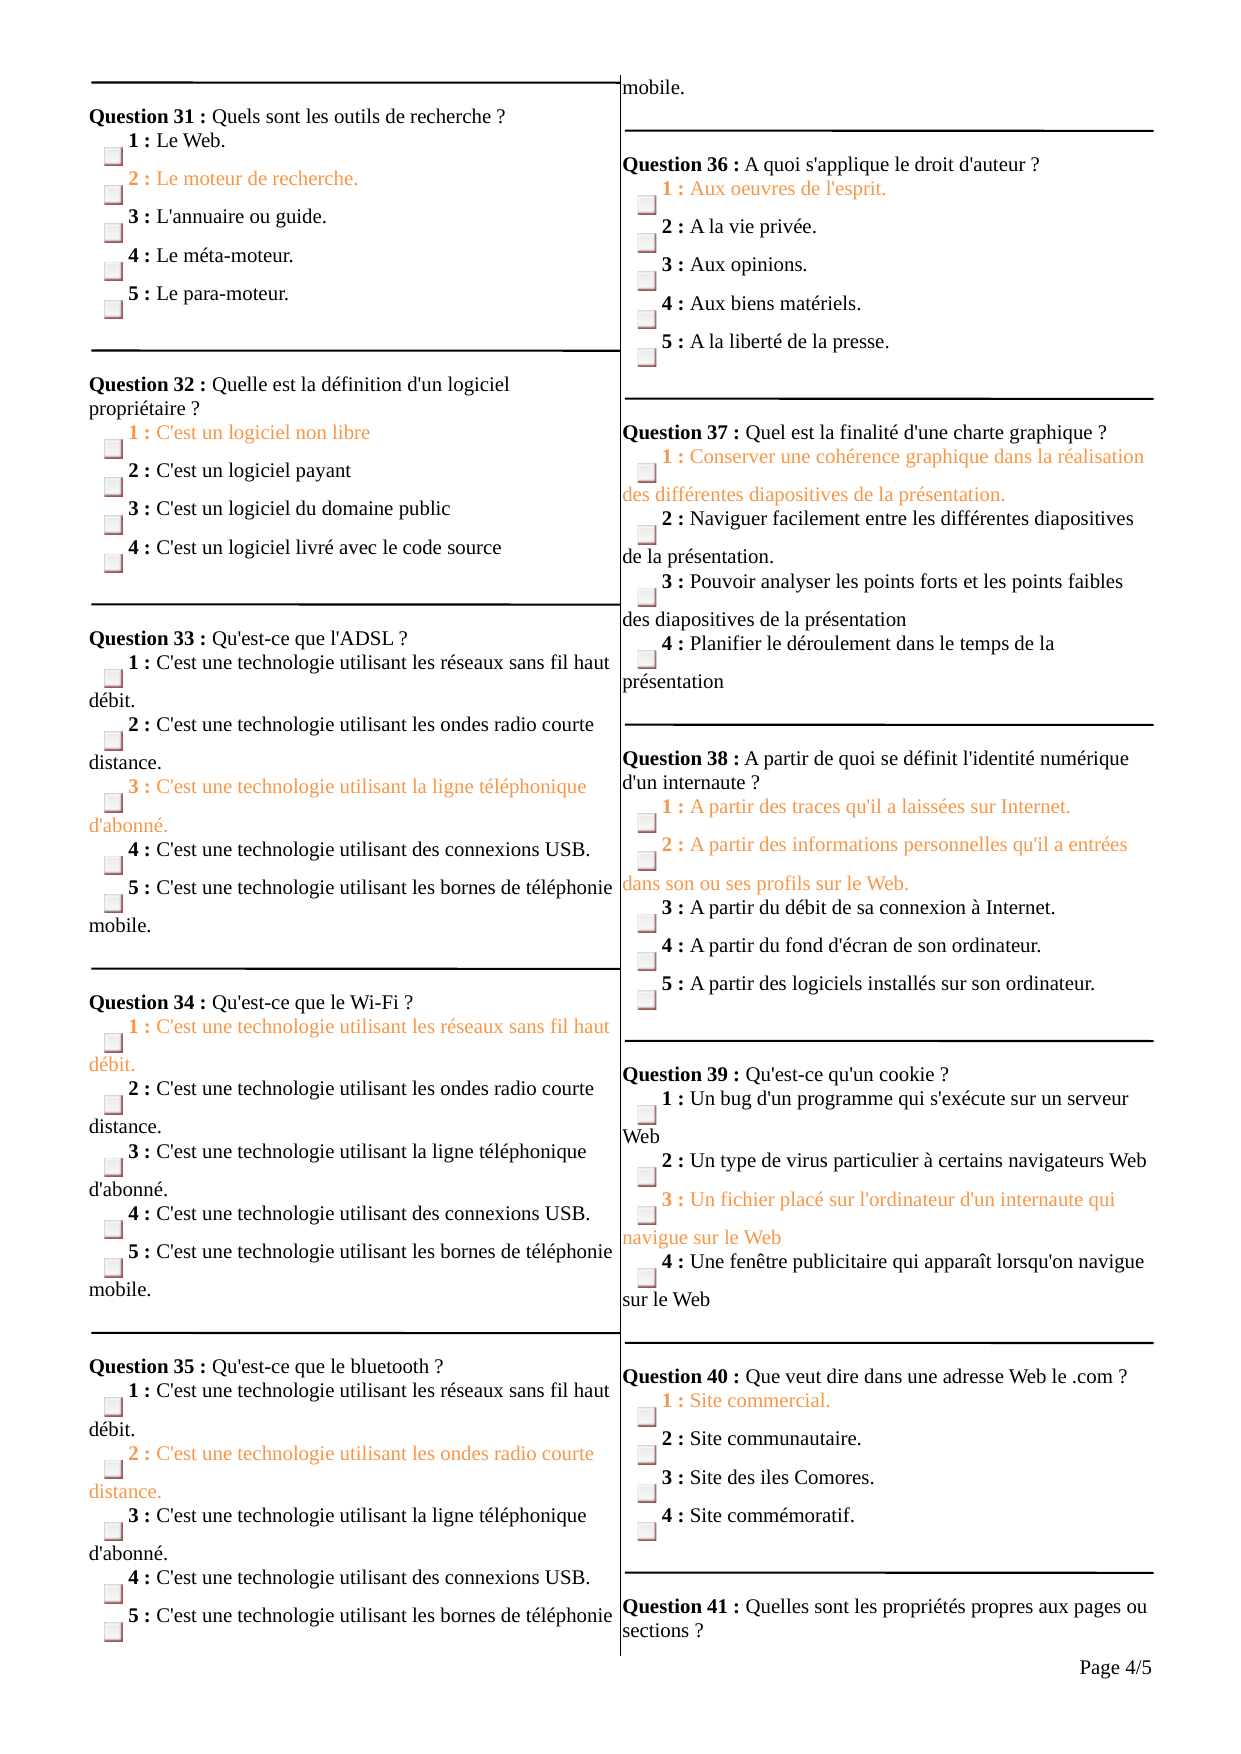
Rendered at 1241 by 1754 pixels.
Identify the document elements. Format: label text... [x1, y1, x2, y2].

text 3 : Site des iles Comores. [622, 1464, 1152, 1503]
text 5 : C'est une technologie utilisant les bornes de téléphonie [88, 1603, 618, 1642]
text 3 : C'est une technologie utilisant la ligne téléphonique d'abonné. [88, 1503, 618, 1565]
text 2 : C'est une technologie utilisant les ondes radio courte distance. [88, 712, 618, 774]
text 4 : C'est une technologie utilisant des connexions USB. [88, 1565, 618, 1603]
text 5 : A la liberté de la presse. [622, 329, 1152, 367]
text 1 : C'est un logiciel non libre [88, 420, 618, 458]
text Question 34 : Qu'est-ce que le Wi-Fi ? [88, 990, 618, 1014]
text 4 : Une fenêtre publicitaire qui apparaît lorsqu'on navigue sur le Web [622, 1249, 1152, 1311]
text Question 35 : Qu'est-ce que le bluetooth ? [88, 1354, 618, 1378]
text 5 : A partir des logiciels installés sur son ordinateur. [622, 971, 1152, 1009]
text 3 : L'annuaire ou guide. [88, 204, 618, 242]
text 1 : A partir des traces qu'il a laissées sur Internet. [622, 794, 1152, 832]
text Question 39 : Qu'est-ce qu'un cookie ? [622, 1062, 1152, 1086]
text 4 : A partir du fond d'écran de son ordinateur. [622, 933, 1152, 971]
text 4 : C'est une technologie utilisant des connexions USB. [88, 837, 618, 875]
text 1 : Conserver une cohérence graphique dans la réalisation des différentes diapositives de la présentation. [622, 444, 1152, 506]
text 2 : C'est un logiciel payant [88, 458, 618, 496]
text 2 : Naviguer facilement entre les différentes diapositives de la présentation. [622, 506, 1152, 568]
text Question 38 : A partir de quoi se définit l'identité numérique d'un internaute ? [622, 746, 1152, 794]
text 3 : C'est une technologie utilisant la ligne téléphonique d'abonné. [88, 774, 618, 837]
text 2 : Site communautaire. [622, 1426, 1152, 1464]
text 4 : Le méta-moteur. [88, 242, 618, 281]
text Question 37 : Quel est la finalité d'une charte graphique ? [622, 420, 1152, 444]
text 5 : C'est une technologie utilisant les bornes de téléphonie mobile. [88, 1239, 618, 1301]
text Question 31 : Quels sont les outils de recherche ? [88, 104, 618, 128]
text 5 : Le para-moteur. [88, 281, 618, 319]
text 3 : Aux opinions. [622, 252, 1152, 291]
text 3 : C'est un logiciel du domaine public [88, 496, 618, 534]
text 2 : A partir des informations personnelles qu'il a entrées dans son ou ses profils sur le Web. [622, 832, 1152, 894]
text 2 : A la vie privée. [622, 214, 1152, 252]
text 1 : Le Web. [88, 128, 618, 166]
text 4 : Planifier le déroulement dans le temps de la présentation [622, 631, 1152, 693]
text Question 41 : Quelles sont les propriétés propres aux pages ou sections ? [622, 1594, 1152, 1642]
text 4 : Aux biens matériels. [622, 291, 1152, 329]
text Question 33 : Qu'est-ce que l'ADSL ? [88, 626, 618, 650]
text mobile. [622, 75, 1152, 99]
text 2 : C'est une technologie utilisant les ondes radio courte distance. [88, 1076, 618, 1138]
text 3 : Un fichier placé sur l'ordinateur d'un internaute qui navigue sur le Web [622, 1187, 1152, 1249]
text 5 : C'est une technologie utilisant les bornes de téléphonie mobile. [88, 875, 618, 937]
text Question 40 : Que veut dire dans une adresse Web le .com ? [622, 1364, 1152, 1388]
text 1 : C'est une technologie utilisant les réseaux sans fil haut débit. [88, 650, 618, 712]
text 1 : Un bug d'un programme qui s'exécute sur un serveur Web [622, 1086, 1152, 1148]
text 2 : Un type de virus particulier à certains navigateurs Web [622, 1148, 1152, 1187]
text 4 : Site commémoratif. [622, 1503, 1152, 1541]
text 1 : C'est une technologie utilisant les réseaux sans fil haut débit. [88, 1014, 618, 1076]
text 3 : A partir du débit de sa connexion à Internet. [622, 894, 1152, 933]
text Question 36 : A quoi s'applique le droit d'auteur ? [622, 152, 1152, 176]
text 3 : C'est une technologie utilisant la ligne téléphonique d'abonné. [88, 1138, 618, 1201]
text 4 : C'est une technologie utilisant des connexions USB. [88, 1201, 618, 1239]
text 4 : C'est un logiciel livré avec le code source [88, 534, 618, 573]
text 1 : C'est une technologie utilisant les réseaux sans fil haut débit. [88, 1378, 618, 1441]
text 1 : Site commercial. [622, 1388, 1152, 1426]
text 2 : Le moteur de recherche. [88, 166, 618, 204]
text Question 32 : Quelle est la définition d'un logiciel propriétaire ? [88, 372, 618, 420]
text 1 : Aux oeuvres de l'esprit. [622, 176, 1152, 214]
text 2 : C'est une technologie utilisant les ondes radio courte distance. [88, 1441, 618, 1503]
text 3 : Pouvoir analyser les points forts et les points faibles des diapositives de la présentation [622, 568, 1152, 631]
